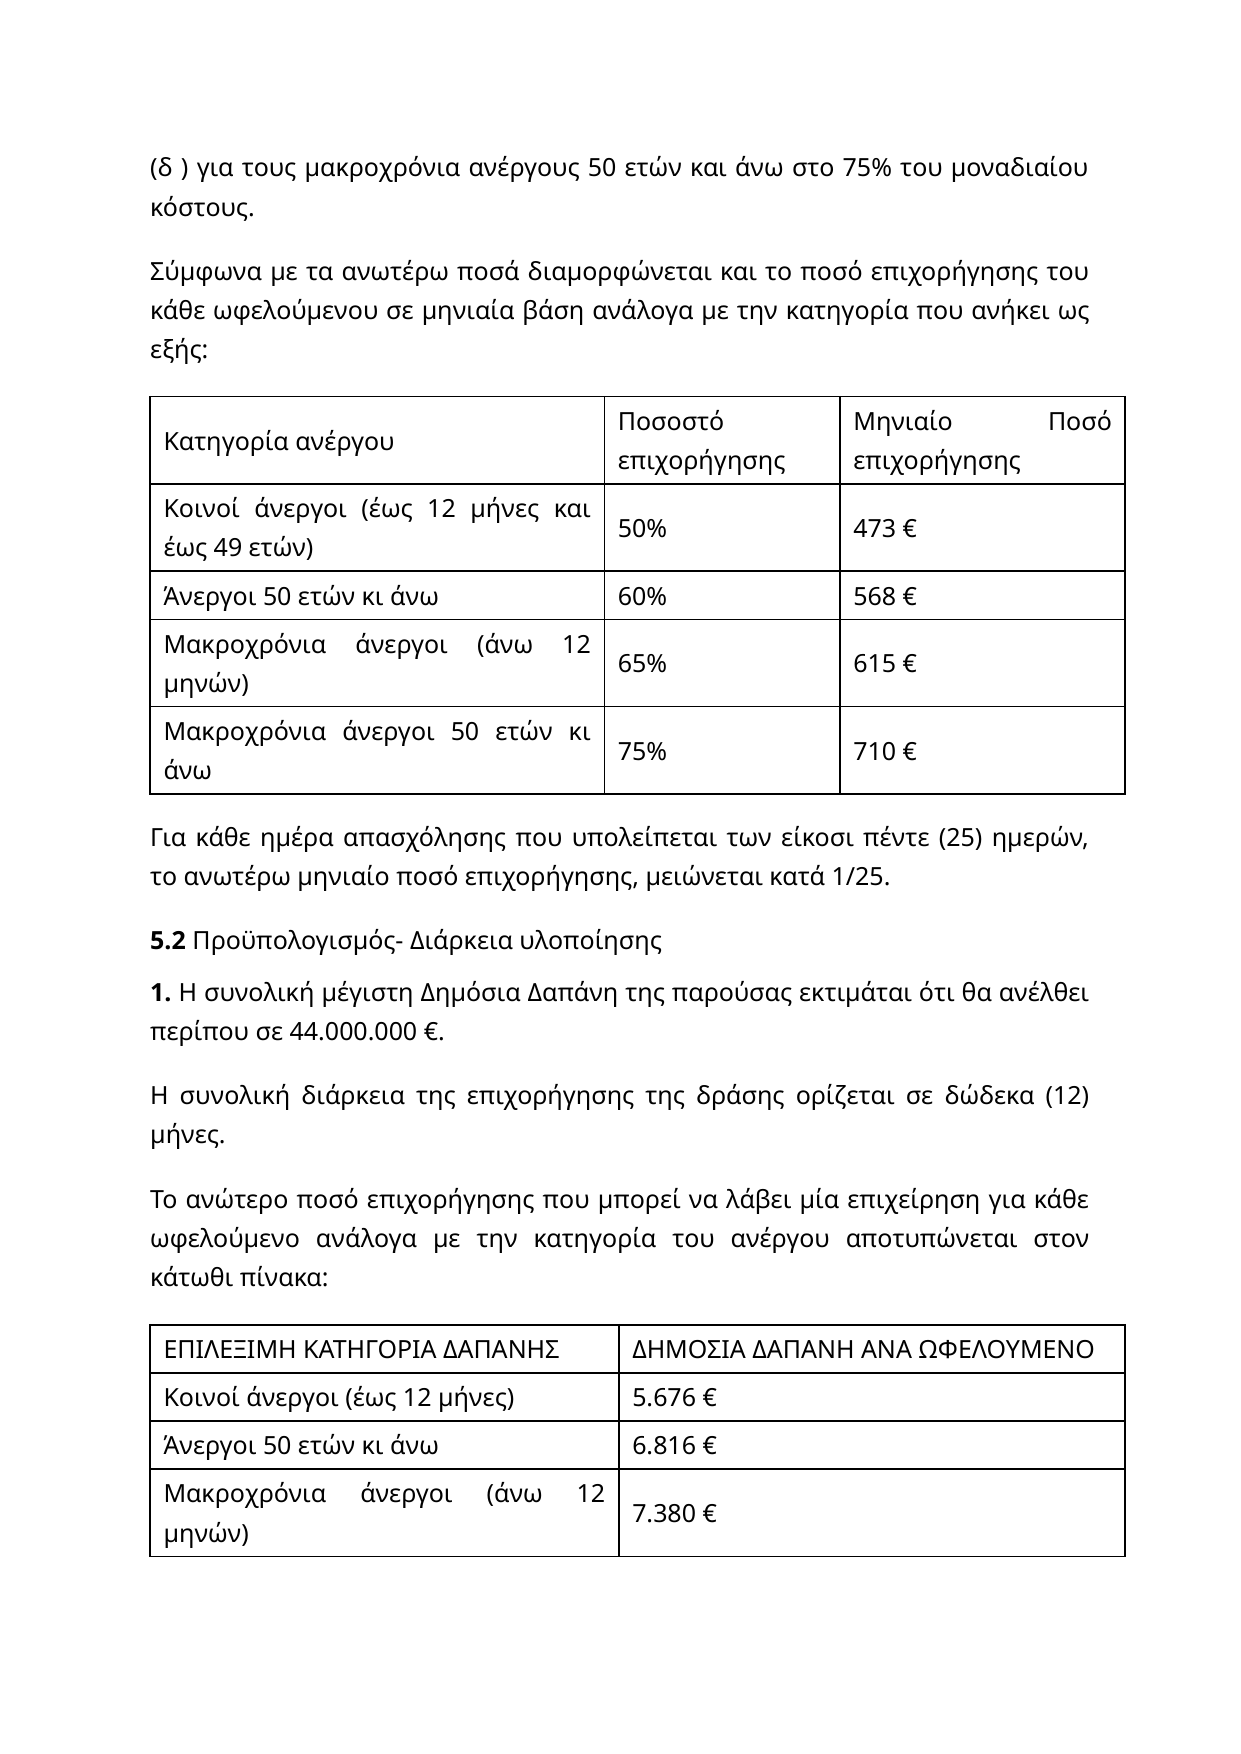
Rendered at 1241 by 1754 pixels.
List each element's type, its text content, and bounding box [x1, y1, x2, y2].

table_cell Μακροχρόνια άνεργοι (άνω 12 μηνών) [151, 620, 604, 706]
table_cell Άνεργοι 50 ετών κι άνω [151, 1422, 618, 1468]
table_cell 6.816 € [620, 1422, 1124, 1468]
table_cell 5.676 € [620, 1374, 1124, 1420]
table_header ΕΠΙΛΕΞΙΜΗ ΚΑΤΗΓΟΡΙΑ ΔΑΠΑΝΗΣ [151, 1326, 618, 1372]
text 1. Η συνολική μέγιστη Δημόσια Δαπάνη της παρούσας εκτιμάται ότι θα ανέλθει περίπου σε 44.000.000 €. [150, 975, 1090, 1048]
text (δ ) για τους μακροχρόνια ανέργους 50 ετών και άνω στο 75% του μοναδιαίου κόστους. [150, 150, 1090, 223]
table_cell 60% [605, 572, 839, 618]
table_cell Κοινοί άνεργοι (έως 12 μήνες και έως 49 ετών) [151, 485, 604, 570]
text 5.2 Προϋπολογισμός- Διάρκεια υλοποίησης [150, 923, 1090, 957]
table_header Κατηγορία ανέργου [151, 397, 604, 483]
table_cell Μακροχρόνια άνεργοι 50 ετών κι άνω [151, 707, 604, 793]
table_cell 7.380 € [620, 1470, 1124, 1556]
table_cell Μακροχρόνια άνεργοι (άνω 12 μηνών) [151, 1470, 618, 1556]
table_cell 65% [605, 620, 839, 706]
table_cell 615 € [841, 620, 1124, 706]
table_cell 568 € [841, 572, 1124, 618]
table_header ΔΗΜΟΣΙΑ ΔΑΠΑΝΗ ΑΝΑ ΩΦΕΛΟΥΜΕΝΟ [620, 1326, 1124, 1372]
text Σύμφωνα με τα ανωτέρω ποσά διαμορφώνεται και το ποσό επιχορήγησης του κάθε ωφελούμενου σε μηνιαία βάση ανάλογα με την κατηγορία που ανήκει ως εξής: [150, 253, 1090, 366]
table_cell 75% [605, 707, 839, 793]
table_cell Κοινοί άνεργοι (έως 12 μήνες) [151, 1374, 618, 1420]
text Για κάθε ημέρα απασχόλησης που υπολείπεται των είκοσι πέντε (25) ημερών, το ανωτέρω μηνιαίο ποσό επιχορήγησης, μειώνεται κατά 1/25. [150, 820, 1090, 893]
table_cell 710 € [841, 707, 1124, 793]
table_cell Άνεργοι 50 ετών κι άνω [151, 572, 604, 618]
table_cell 473 € [841, 485, 1124, 570]
text Το ανώτερο ποσό επιχορήγησης που μπορεί να λάβει μία επιχείρηση για κάθε ωφελούμενο ανάλογα με την κατηγορία του ανέργου αποτυπώνεται στον κάτωθι πίνακα: [150, 1181, 1090, 1294]
table_cell 50% [605, 485, 839, 570]
table_header Μηνιαίο Ποσό επιχορήγησης [841, 397, 1124, 483]
table_header Ποσοστό επιχορήγησης [605, 397, 839, 483]
text Η συνολική διάρκεια της επιχορήγησης της δράσης ορίζεται σε δώδεκα (12) μήνες. [150, 1078, 1090, 1151]
